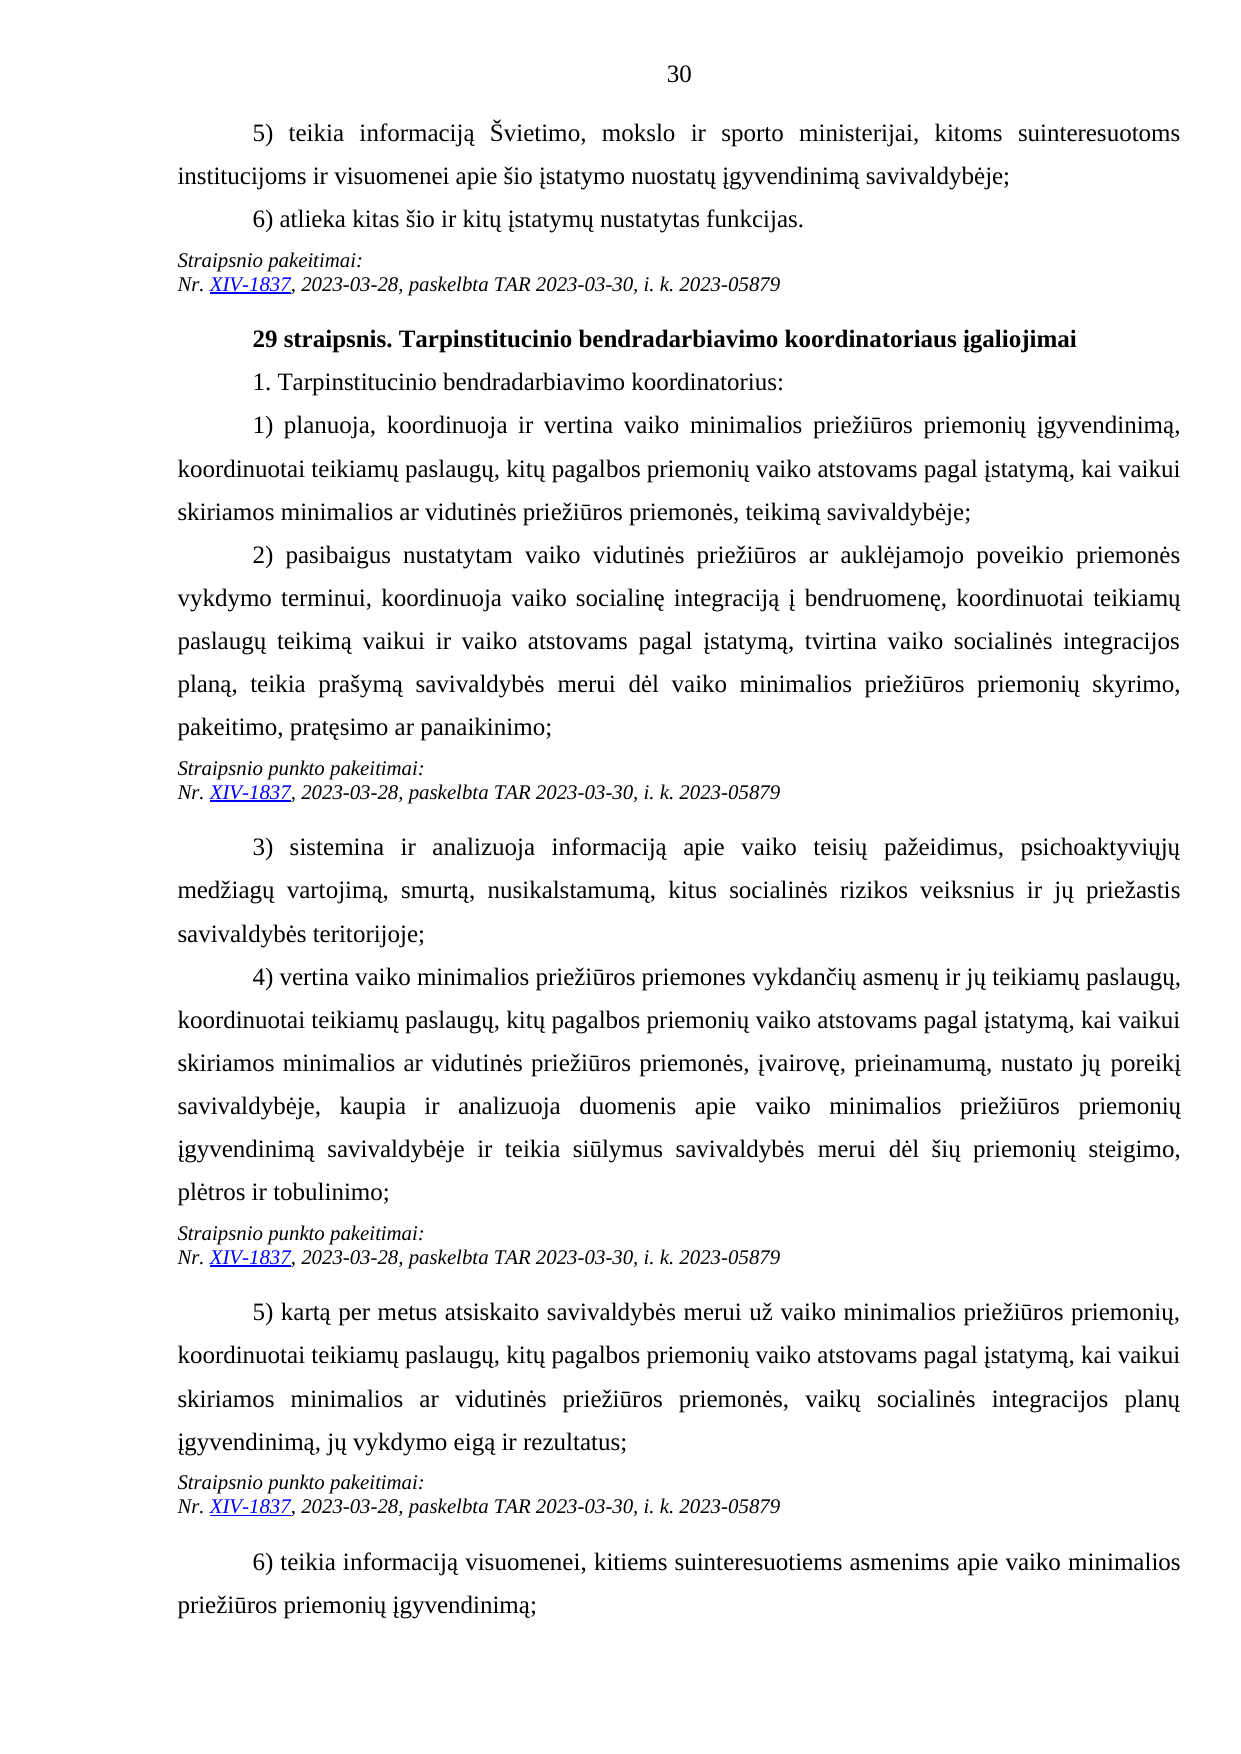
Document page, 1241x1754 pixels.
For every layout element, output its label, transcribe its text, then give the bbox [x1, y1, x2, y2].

text 1. Tarpinstitucinio bendradarbiavimo koordinatorius: [177, 367, 1181, 396]
text 29 straipsnis. Tarpinstitucinio bendradarbiavimo koordinatoriaus įgaliojimai [177, 324, 1181, 353]
text 6) teikia informaciją visuomenei, kitiems suinteresuotiems asmenims apie vaiko minimalios priežiūros priemonių įgyvendinimą; [177, 1547, 1181, 1619]
text Nr. XIV-1837, 2023-03-28, paskelbta TAR 2023-03-30, i. k. 2023-05879 [177, 780, 1181, 804]
text Nr. XIV-1837, 2023-03-28, paskelbta TAR 2023-03-30, i. k. 2023-05879 [177, 1245, 1181, 1269]
text Nr. XIV-1837, 2023-03-28, paskelbta TAR 2023-03-30, i. k. 2023-05879 [177, 272, 1181, 296]
text 5) kartą per metus atsiskaito savivaldybės merui už vaiko minimalios priežiūros priemonių, koordinuotai teikiamų paslaugų, kitų pagalbos priemonių vaiko atstovams pagal įstatymą, kai vaikui skiriamos minimalios ar vidutinės priežiūros priemonės, vaikų socialinės integracijos planų įgyvendinimą, jų vykdymo eigą ir rezultatus; [177, 1297, 1181, 1456]
text 3) sistemina ir analizuoja informaciją apie vaiko teisių pažeidimus, psichoaktyviųjų medžiagų vartojimą, smurtą, nusikalstamumą, kitus socialinės rizikos veiksnius ir jų priežastis savivaldybės teritorijoje; [177, 832, 1181, 947]
text 6) atlieka kitas šio ir kitų įstatymų nustatytas funkcijas. [177, 204, 1181, 233]
text 4) vertina vaiko minimalios priežiūros priemones vykdančių asmenų ir jų teikiamų paslaugų, koordinuotai teikiamų paslaugų, kitų pagalbos priemonių vaiko atstovams pagal įstatymą, kai vaikui skiriamos minimalios ar vidutinės priežiūros priemonės, įvairovę, prieinamumą, nustato jų poreikį savivaldybėje, kaupia ir analizuoja duomenis apie vaiko minimalios priežiūros priemonių įgyvendinimą savivaldybėje ir teikia siūlymus savivaldybės merui dėl šių priemonių steigimo, plėtros ir tobulinimo; [177, 962, 1181, 1206]
text Straipsnio punkto pakeitimai: [177, 1221, 1181, 1245]
text 2) pasibaigus nustatytam vaiko vidutinės priežiūros ar auklėjamojo poveikio priemonės vykdymo terminui, koordinuoja vaiko socialinę integraciją į bendruomenę, koordinuotai teikiamų paslaugų teikimą vaikui ir vaiko atstovams pagal įstatymą, tvirtina vaiko socialinės integracijos planą, teikia prašymą savivaldybės merui dėl vaiko minimalios priežiūros priemonių skyrimo, pakeitimo, pratęsimo ar panaikinimo; [177, 540, 1181, 741]
text Straipsnio pakeitimai: [177, 247, 1181, 272]
text Straipsnio punkto pakeitimai: [177, 1470, 1181, 1494]
text Straipsnio punkto pakeitimai: [177, 756, 1181, 780]
text 5) teikia informaciją Švietimo, mokslo ir sporto ministerijai, kitoms suinteresuotoms institucijoms ir visuomenei apie šio įstatymo nuostatų įgyvendinimą savivaldybėje; [177, 118, 1181, 190]
text Nr. XIV-1837, 2023-03-28, paskelbta TAR 2023-03-30, i. k. 2023-05879 [177, 1494, 1181, 1518]
text 1) planuoja, koordinuoja ir vertina vaiko minimalios priežiūros priemonių įgyvendinimą, koordinuotai teikiamų paslaugų, kitų pagalbos priemonių vaiko atstovams pagal įstatymą, kai vaikui skiriamos minimalios ar vidutinės priežiūros priemonės, teikimą savivaldybėje; [177, 411, 1181, 526]
